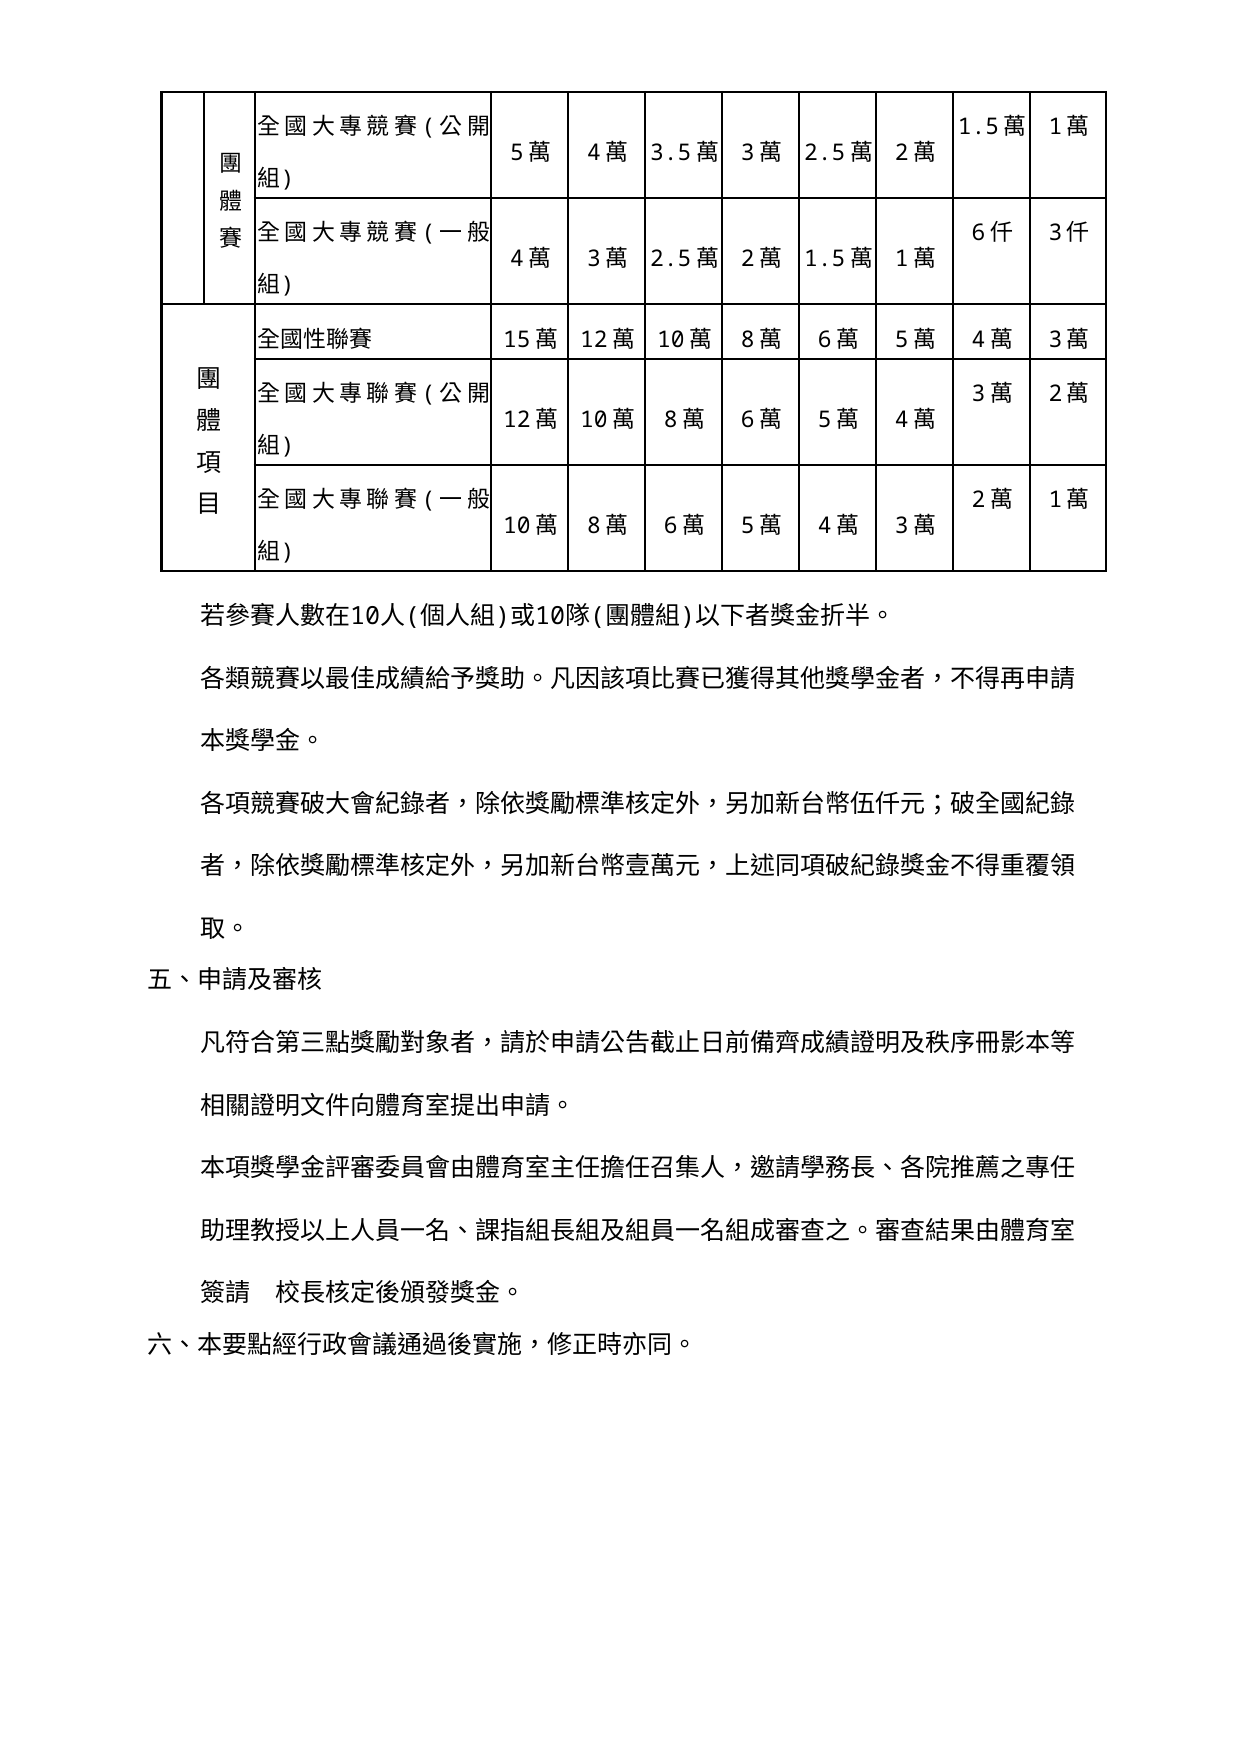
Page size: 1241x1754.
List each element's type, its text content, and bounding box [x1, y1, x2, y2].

table_cell 1萬 [1031, 93, 1105, 197]
table_cell 5萬 [800, 360, 875, 464]
table_cell 6仟 [954, 199, 1029, 303]
table_cell 全國大專聯賽(公開組) [256, 360, 490, 464]
table_cell 6萬 [800, 305, 875, 357]
table_cell 2萬 [1031, 360, 1105, 464]
table_cell 1萬 [1031, 466, 1105, 570]
table_cell 2萬 [954, 466, 1029, 570]
text 五、申請及審核 [148, 947, 1094, 999]
table_cell 2萬 [877, 93, 952, 197]
table_cell 10萬 [569, 360, 644, 464]
table_cell 1萬 [877, 199, 952, 303]
table_cell 12萬 [492, 360, 567, 464]
table_cell 團 體 賽 [205, 93, 254, 303]
table_cell 6萬 [646, 466, 721, 570]
text 凡符合第三點獎勵對象者，請於申請公告截止日前備齊成績證明及秩序冊影本等相關證明文件向體育室提出申請。 [200, 999, 1092, 1124]
table_cell 3萬 [723, 93, 798, 197]
table_cell 2.5萬 [800, 93, 875, 197]
table_cell 1.5萬 [800, 199, 875, 303]
table_cell 全國性聯賽 [256, 305, 490, 357]
table_cell 3仟 [1031, 199, 1105, 303]
table_cell 3萬 [1031, 305, 1105, 357]
table_cell 5萬 [723, 466, 798, 570]
text 六、本要點經行政會議通過後實施，修正時亦同。 [148, 1312, 1094, 1364]
table_cell 5萬 [492, 93, 567, 197]
table_cell 4萬 [492, 199, 567, 303]
table_cell 4萬 [569, 93, 644, 197]
table_cell 2萬 [723, 199, 798, 303]
table_cell 5萬 [877, 305, 952, 357]
text 各類競賽以最佳成績給予獎助。凡因該項比賽已獲得其他獎學金者，不得再申請本獎學金。 [200, 634, 1092, 759]
table_cell 團 體 項 目 [163, 305, 254, 570]
table_cell 全國大專聯賽(一般組) [256, 466, 490, 570]
table_cell 10萬 [646, 305, 721, 357]
table_cell 4萬 [954, 305, 1029, 357]
table_cell 2.5萬 [646, 199, 721, 303]
table_cell 1.5萬 [954, 93, 1029, 197]
table_cell 4萬 [800, 466, 875, 570]
table_cell 6萬 [723, 360, 798, 464]
text 各項競賽破大會紀錄者，除依獎勵標準核定外，另加新台幣伍仟元；破全國紀錄者，除依獎勵標準核定外，另加新台幣壹萬元，上述同項破紀錄獎金不得重覆領取。 [200, 759, 1092, 947]
table_cell 8萬 [723, 305, 798, 357]
text 本項獎學金評審委員會由體育室主任擔任召集人，邀請學務長、各院推薦之專任助理教授以上人員一名、課指組長組及組員一名組成審查之。審查結果由體育室簽請 校長核定後頒發獎金。 [200, 1124, 1092, 1312]
table_cell 全國大專競賽(公開組) [256, 93, 490, 197]
table_cell 3萬 [954, 360, 1029, 464]
table_cell 3萬 [569, 199, 644, 303]
table_cell 8萬 [646, 360, 721, 464]
table_cell 3萬 [877, 466, 952, 570]
table_cell 3.5萬 [646, 93, 721, 197]
table_cell 10萬 [492, 466, 567, 570]
table_cell 15萬 [492, 305, 567, 357]
table_cell 8萬 [569, 466, 644, 570]
text 若參賽人數在10人(個人組)或10隊(團體組)以下者獎金折半。 [200, 572, 1092, 634]
table_cell [163, 93, 203, 303]
table_cell 4萬 [877, 360, 952, 464]
table_cell 全國大專競賽(一般組) [256, 199, 490, 303]
table_cell 12萬 [569, 305, 644, 357]
